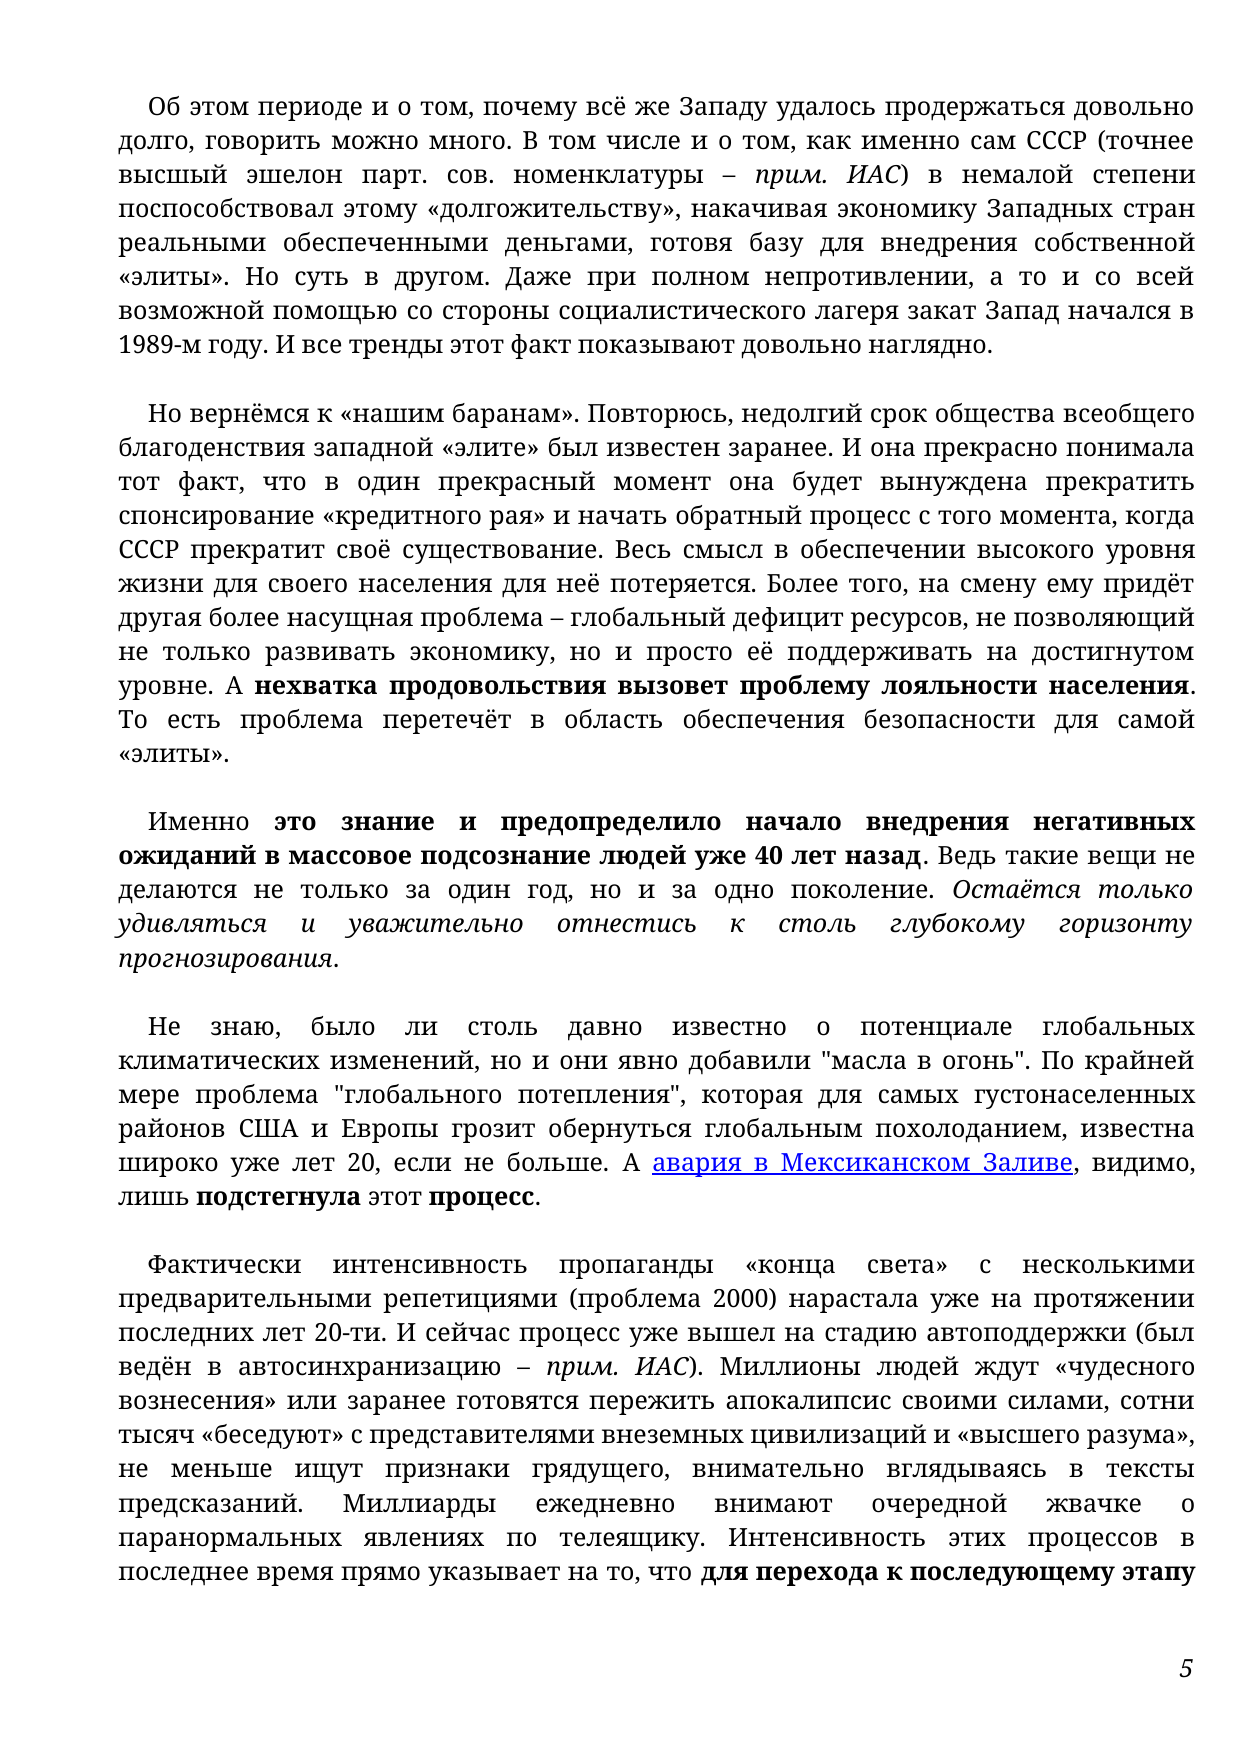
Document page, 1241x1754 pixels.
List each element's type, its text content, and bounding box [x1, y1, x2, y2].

text Фактически интенсивность пропаганды «конца света» с несколькими предварительными репетициями (проблема 2000) нарастала уже на протяжении последних лет 20-ти. И сейчас процесс уже вышел на стадию автоподдержки (был ведён в автосинхранизацию – прим. ИАС). Миллионы людей ждут «чудесного вознесения» или заранее готовятся пережить апокалипсис своими силами, сотни тысяч «беседуют» с представителями внеземных цивилизаций и «высшего разума», не меньше ищут признаки грядущего, внимательно вглядываясь в тексты предсказаний. Миллиарды ежедневно внимают очередной жвачке о паранормальных явлениях по телеящику. Интенсивность этих процессов в последнее время прямо указывает на то, что для перехода к последующему этапу [118, 1247, 1196, 1587]
text Не знаю, было ли столь давно известно о потенциале глобальных климатических изменений, но и они явно добавили "масла в огонь". По крайней мере проблема "глобального потепления", которая для самых густонаселенных районов США и Европы грозит обернуться глобальным похолоданием, известна широко уже лет 20, если не больше. А авария в Мексиканском Заливе, видимо, лишь подстегнула этот процесс. [118, 1008, 1196, 1213]
text Но вернёмся к «нашим баранам». Повторюсь, недолгий срок общества всеобщего благоденствия западной «элите» был известен заранее. И она прекрасно понимала тот факт, что в один прекрасный момент она будет вынуждена прекратить спонсирование «кредитного рая» и начать обратный процесс с того момента, когда СССР прекратит своё существование. Весь смысл в обеспечении высокого уровня жизни для своего населения для неё потеряется. Более того, на смену ему придёт другая более насущная проблема – глобальный дефицит ресурсов, не позволяющий не только развивать экономику, но и просто её поддерживать на достигнутом уровне. А нехватка продовольствия вызовет проблему лояльности населения. То есть проблема перетечёт в область обеспечения безопасности для самой «элиты». [118, 395, 1196, 770]
text Об этом периоде и о том, почему всё же Западу удалось продержаться довольно долго, говорить можно много. В том числе и о том, как именно сам СССР (точнее высшый эшелон парт. сов. номенклатуры – прим. ИАС) в немалой степени поспособствовал этому «долгожительству», накачивая экономику Западных стран реальными обеспеченными деньгами, готовя базу для внедрения собственной «элиты». Но суть в другом. Даже при полном непротивлении, а то и со всей возможной помощью со стороны социалистического лагеря закат Запад начался в 1989-м году. И все тренды этот факт показывают довольно наглядно. [118, 89, 1196, 361]
text Именно это знание и предопределило начало внедрения негативных ожиданий в массовое подсознание людей уже 40 лет назад. Ведь такие вещи не делаются не только за один год, но и за одно поколение. Остаётся только удивляться и уважительно отнестись к столь глубокому горизонту прогнозирования. [118, 804, 1196, 974]
